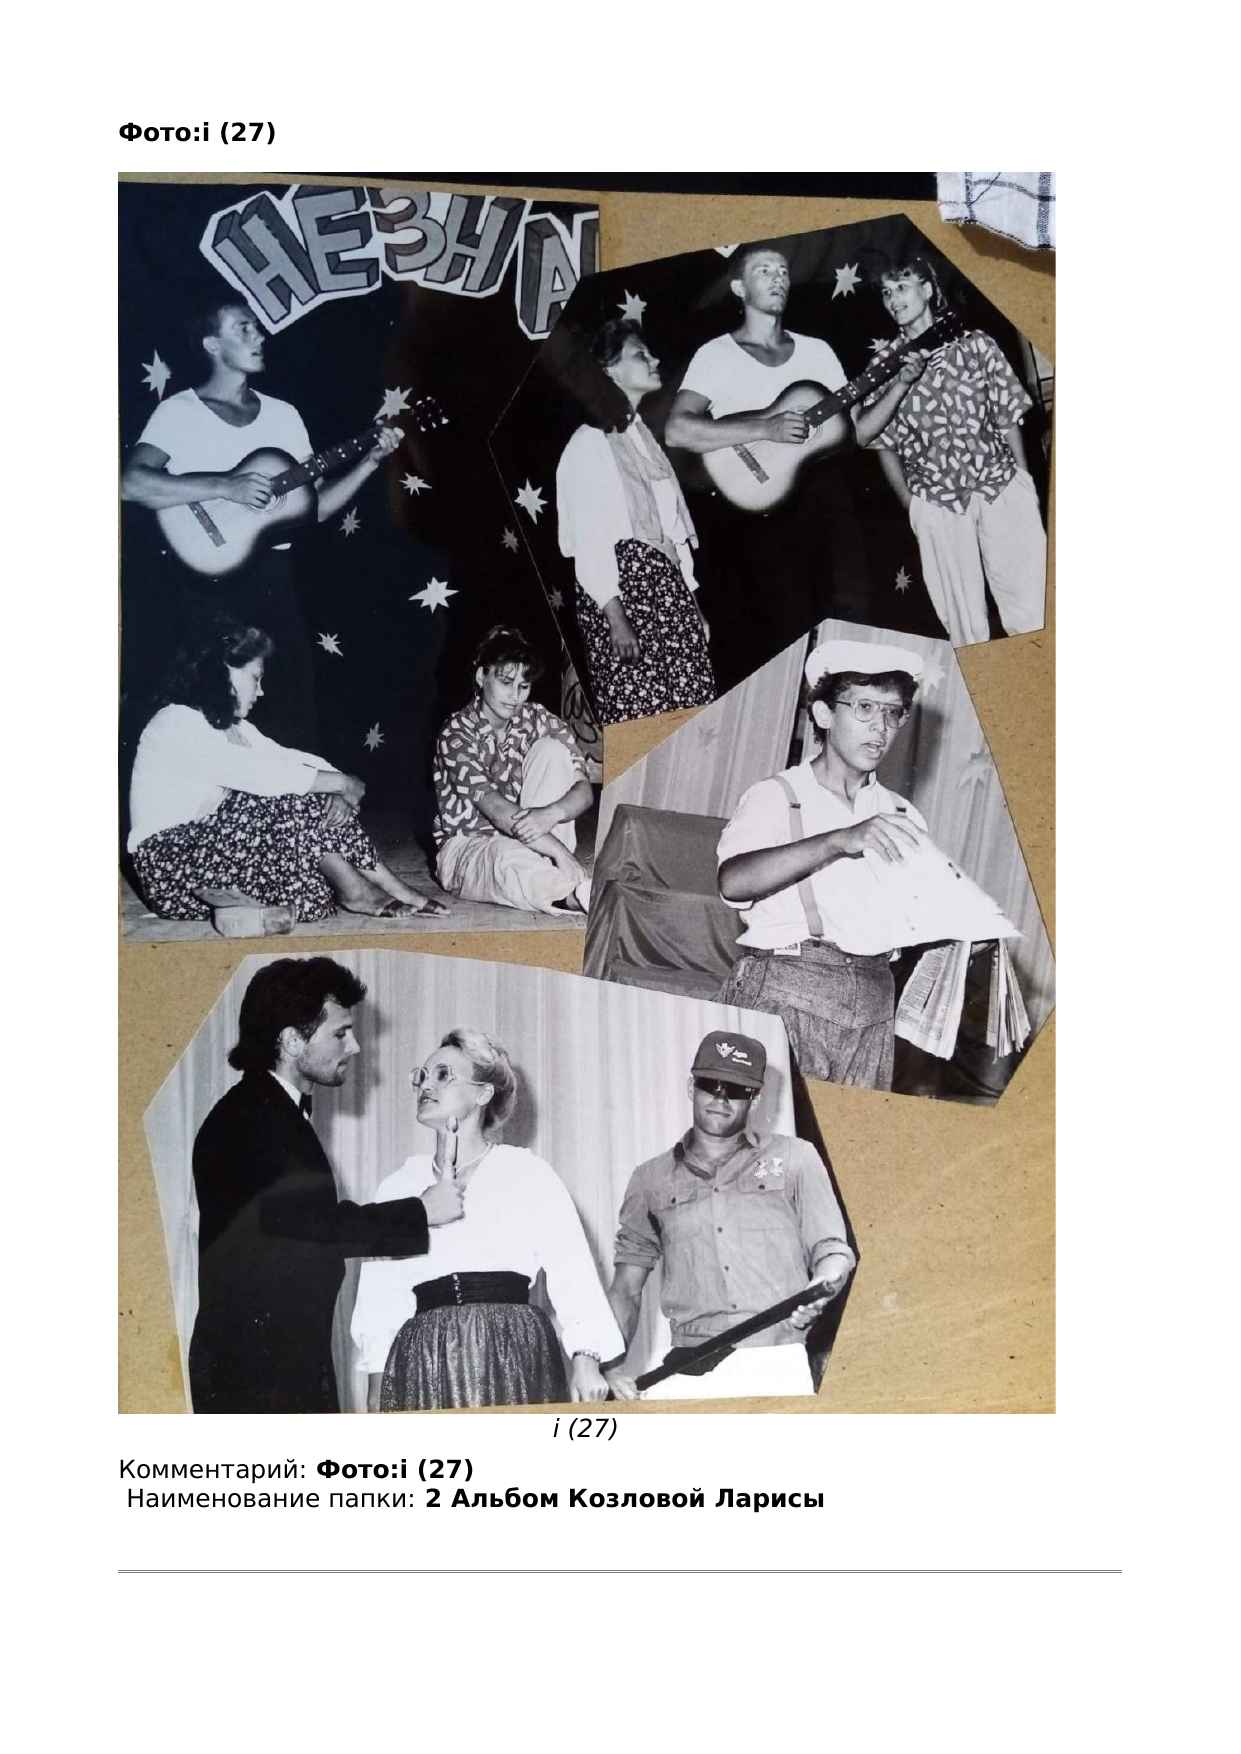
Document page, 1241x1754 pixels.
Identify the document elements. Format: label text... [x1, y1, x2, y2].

text Комментарий: Фото:i (27) Наименование папки: 2 Альбом Козловой Ларисы [118, 1455, 1122, 1543]
picture [118, 172, 1056, 1414]
subtitle Фото:i (27) [118, 118, 1122, 147]
text i (27) [118, 1414, 1056, 1443]
